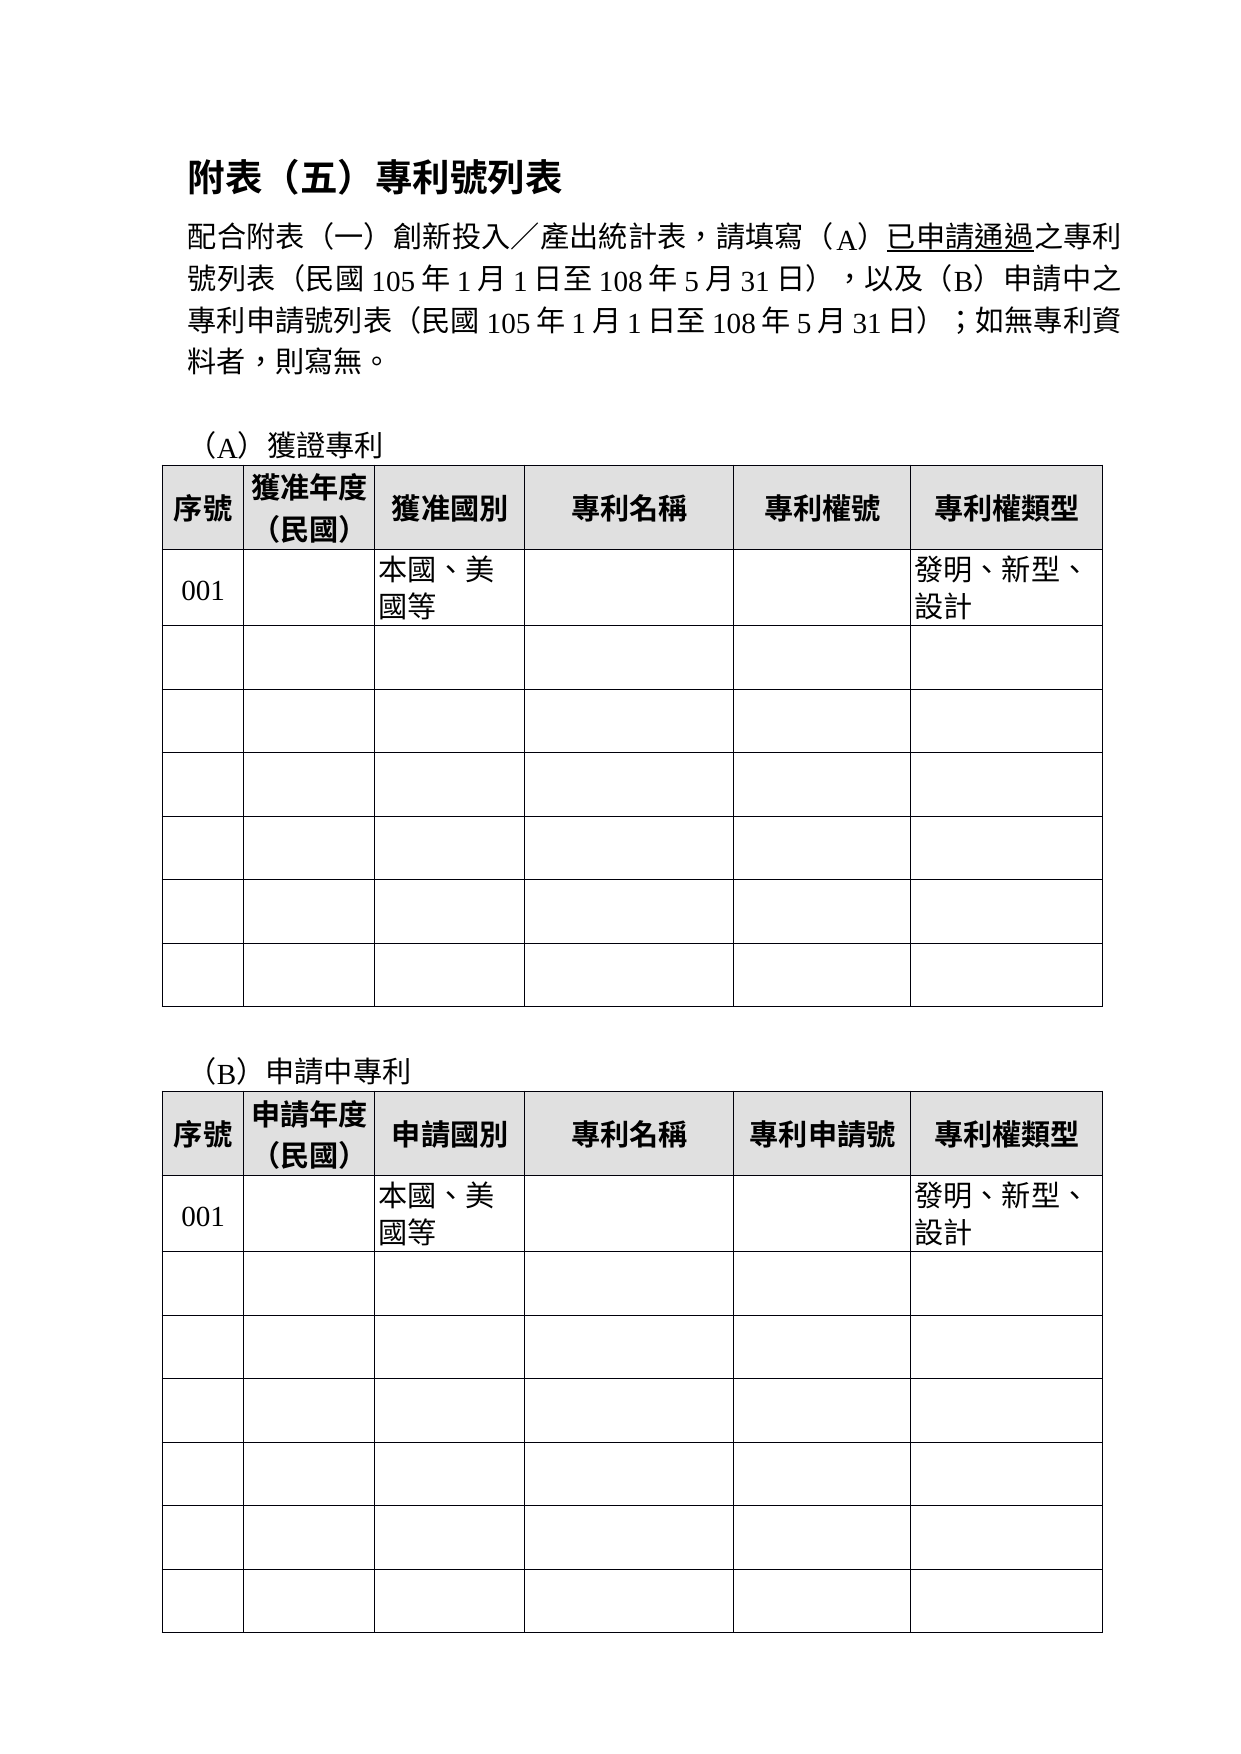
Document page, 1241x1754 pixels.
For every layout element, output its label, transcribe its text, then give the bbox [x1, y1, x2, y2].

table_header 專利名稱 [525, 466, 733, 549]
table_cell [734, 626, 910, 688]
table_cell [163, 690, 243, 752]
table_header 專利權類型 [911, 466, 1102, 549]
table_cell [734, 880, 910, 943]
table_cell [375, 1570, 524, 1632]
table_cell [911, 690, 1102, 752]
table_cell [163, 944, 243, 1006]
table_cell [734, 1176, 910, 1251]
table_header 序號 [163, 1092, 243, 1175]
table_cell [375, 944, 524, 1006]
table_cell 發明、新型、設計 [911, 550, 1102, 625]
table_cell [734, 690, 910, 752]
table_cell [244, 690, 374, 752]
table_cell [244, 880, 374, 943]
table_header 獲准年度 （民國） [244, 466, 374, 549]
table_header 申請年度 （民國） [244, 1092, 374, 1175]
table_cell [911, 1506, 1102, 1569]
table_header 專利權號 [734, 466, 910, 549]
table_cell [911, 1252, 1102, 1314]
table_cell [244, 1506, 374, 1569]
table_cell [734, 1379, 910, 1442]
table_header 專利申請號 [734, 1092, 910, 1175]
table_cell [525, 690, 733, 752]
table_cell [375, 880, 524, 943]
table_cell [525, 1252, 733, 1314]
table_cell [734, 817, 910, 879]
table_cell [911, 626, 1102, 688]
table_cell [375, 753, 524, 816]
table_cell [734, 1252, 910, 1314]
table_cell [911, 753, 1102, 816]
table_cell [911, 1379, 1102, 1442]
table_cell [525, 1570, 733, 1632]
table_cell 001 [163, 1176, 243, 1251]
table_cell [911, 1443, 1102, 1505]
table_cell [163, 626, 243, 688]
table_cell [375, 1443, 524, 1505]
table_cell [734, 1570, 910, 1632]
table_cell [244, 1379, 374, 1442]
table_cell [911, 880, 1102, 943]
table_cell [163, 753, 243, 816]
table_header 獲准國別 [375, 466, 524, 549]
table_cell [163, 1570, 243, 1632]
table_cell [375, 690, 524, 752]
table_cell [911, 1316, 1102, 1378]
subtitle 附表（五）專利號列表 [187, 150, 1122, 202]
table_cell [244, 550, 374, 625]
table_cell 本國、美國等 [375, 550, 524, 625]
table_cell [244, 1316, 374, 1378]
table_cell [525, 1176, 733, 1251]
table_cell [244, 1176, 374, 1251]
table_cell [525, 817, 733, 879]
table_cell [525, 1506, 733, 1569]
table_cell [525, 880, 733, 943]
table_cell [244, 1443, 374, 1505]
table_cell [163, 817, 243, 879]
table_cell [244, 753, 374, 816]
table_cell 發明、新型、設計 [911, 1176, 1102, 1251]
table_cell [244, 1570, 374, 1632]
table_cell [163, 1506, 243, 1569]
table_cell [244, 1252, 374, 1314]
table_cell [163, 1252, 243, 1314]
table_cell [734, 753, 910, 816]
table_cell [734, 1316, 910, 1378]
table_header 專利權類型 [911, 1092, 1102, 1175]
table_cell [911, 944, 1102, 1006]
table_header 序號 [163, 466, 243, 549]
table_cell [163, 1443, 243, 1505]
table_cell [244, 626, 374, 688]
text 配合附表（一）創新投入／產出統計表，請填寫（A）已申請通過之專利號列表（民國105年1月1日至108年5月31日），以及（B）申請中之專利申請號列表（民國105年1月1日至108年5月31日）；如無專利資料者，則寫無。 [187, 214, 1122, 381]
table_cell [525, 753, 733, 816]
table_cell [734, 1506, 910, 1569]
table_cell [244, 944, 374, 1006]
table_cell [163, 880, 243, 943]
table_cell [525, 550, 733, 625]
table_cell [911, 817, 1102, 879]
table_cell [911, 1570, 1102, 1632]
table_cell 本國、美國等 [375, 1176, 524, 1251]
table_cell [375, 1316, 524, 1378]
text （B）申請中專利 [187, 1049, 1122, 1091]
table_cell [375, 1506, 524, 1569]
text （A）獲證專利 [187, 423, 1122, 464]
table_cell [163, 1379, 243, 1442]
table_cell [375, 626, 524, 688]
table_cell [734, 550, 910, 625]
table_cell [525, 1443, 733, 1505]
table_cell [525, 1316, 733, 1378]
table_cell [525, 944, 733, 1006]
table_cell [525, 626, 733, 688]
table_cell 001 [163, 550, 243, 625]
table_cell [734, 944, 910, 1006]
table_cell [163, 1316, 243, 1378]
table_header 申請國別 [375, 1092, 524, 1175]
table_cell [375, 1252, 524, 1314]
table_cell [244, 817, 374, 879]
table_cell [375, 817, 524, 879]
table_cell [375, 1379, 524, 1442]
table_header 專利名稱 [525, 1092, 733, 1175]
table_cell [734, 1443, 910, 1505]
table_cell [525, 1379, 733, 1442]
